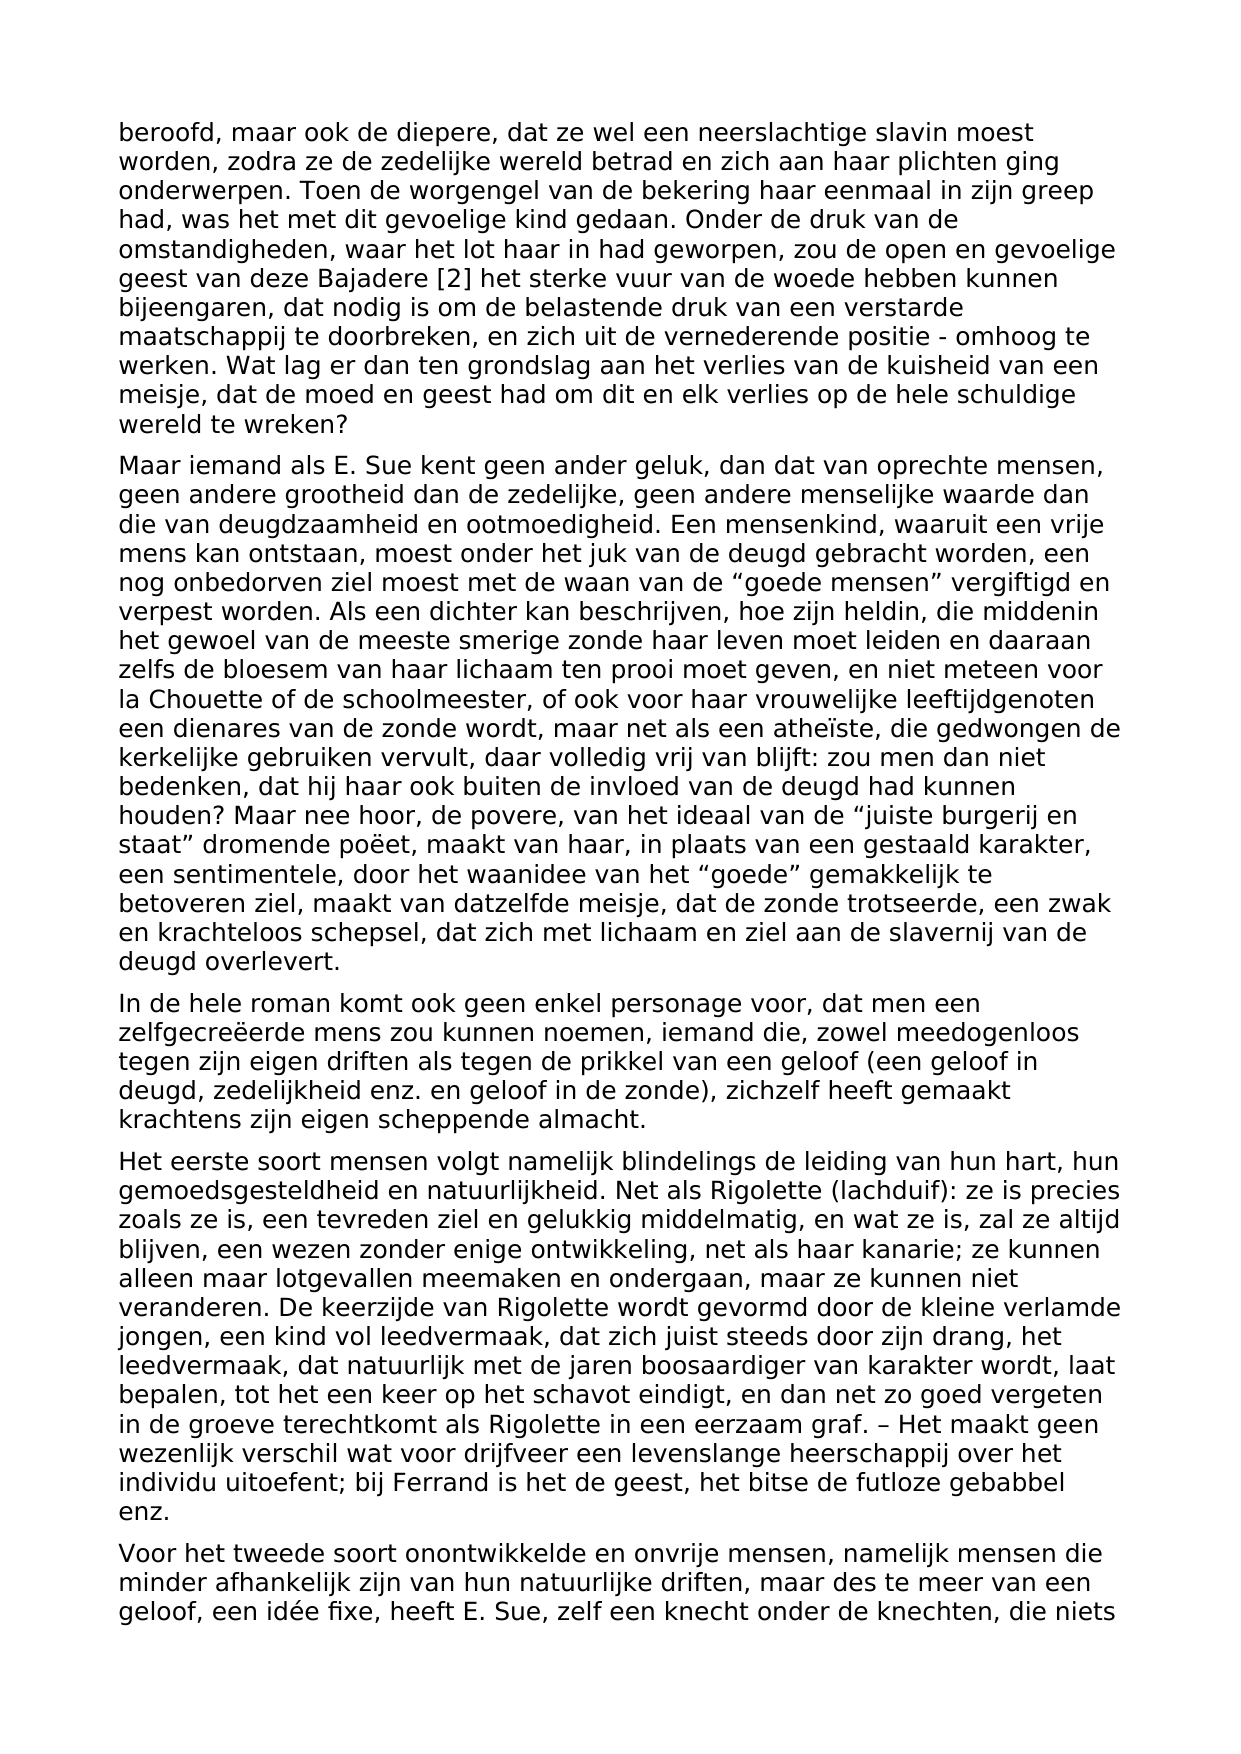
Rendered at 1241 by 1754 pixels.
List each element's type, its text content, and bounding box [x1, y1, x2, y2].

text Maar iemand als E. Sue kent geen ander geluk, dan dat van oprechte mensen, geen andere grootheid dan de zedelijke, geen andere menselijke waarde dan die van deugdzaamheid en ootmoedigheid. Een mensenkind, waaruit een vrije mens kan ontstaan, moest onder het juk van de deugd gebracht worden, een nog onbedorven ziel moest met de waan van de “goede mensen” vergiftigd en verpest worden. Als een dichter kan beschrijven, hoe zijn heldin, die middenin het gewoel van de meeste smerige zonde haar leven moet leiden en daaraan zelfs de bloesem van haar lichaam ten prooi moet geven, en niet meteen voor la Chouette of de schoolmeester, of ook voor haar vrouwelijke leeftijdgenoten een dienares van de zonde wordt, maar net als een atheïste, die gedwongen de kerkelijke gebruiken vervult, daar volledig vrij van blijft: zou men dan niet bedenken, dat hij haar ook buiten de invloed van de deugd had kunnen houden? Maar nee hoor, de povere, van het ideaal van de “juiste burgerij en staat” dromende poëet, maakt van haar, in plaats van een gestaald karakter, een sentimentele, door het waanidee van het “goede” gemakkelijk te betoveren ziel, maakt van datzelfde meisje, dat de zonde trotseerde, een zwak en krachteloos schepsel, dat zich met lichaam en ziel aan de slavernij van de deugd overlevert. [118, 451, 1122, 976]
text Voor het tweede soort onontwikkelde en onvrije mensen, namelijk mensen die minder afhankelijk zijn van hun natuurlijke driften, maar des te meer van een geloof, een idée fixe, heeft E. Sue, zelf een knecht onder de knechten, die niets [118, 1539, 1122, 1626]
text Het eerste soort mensen volgt namelijk blindelings de leiding van hun hart, hun gemoedsgesteldheid en natuurlijkheid. Net als Rigolette (lachduif): ze is precies zoals ze is, een tevreden ziel en gelukkig middelmatig, en wat ze is, zal ze altijd blijven, een wezen zonder enige ontwikkeling, net als haar kanarie; ze kunnen alleen maar lotgevallen meemaken en ondergaan, maar ze kunnen niet veranderen. De keerzijde van Rigolette wordt gevormd door de kleine verlamde jongen, een kind vol leedvermaak, dat zich juist steeds door zijn drang, het leedvermaak, dat natuurlijk met de jaren boosaardiger van karakter wordt, laat bepalen, tot het een keer op het schavot eindigt, en dan net zo goed vergeten in de groeve terechtkomt als Rigolette in een eerzaam graf. – Het maakt geen wezenlijk verschil wat voor drijfveer een levenslange heerschappij over het individu uitoefent; bij Ferrand is het de geest, het bitse de futloze gebabbel enz. [118, 1147, 1122, 1526]
text In de hele roman komt ook geen enkel personage voor, dat men een zelfgecreëerde mens zou kunnen noemen, iemand die, zowel meedogenloos tegen zijn eigen driften als tegen de prikkel van een geloof (een geloof in deugd, zedelijkheid enz. en geloof in de zonde), zichzelf heeft gemaakt krachtens zijn eigen scheppende almacht. [118, 989, 1122, 1135]
text beroofd, maar ook de diepere, dat ze wel een neerslachtige slavin moest worden, zodra ze de zedelijke wereld betrad en zich aan haar plichten ging onderwerpen. Toen de worgengel van de bekering haar eenmaal in zijn greep had, was het met dit gevoelige kind gedaan. Onder de druk van de omstandigheden, waar het lot haar in had geworpen, zou de open en gevoelige geest van deze Bajadere [2] het sterke vuur van de woede hebben kunnen bijeengaren, dat nodig is om de belastende druk van een verstarde maatschappij te doorbreken, en zich uit de vernederende positie - omhoog te werken. Wat lag er dan ten grondslag aan het verlies van de kuisheid van een meisje, dat de moed en geest had om dit en elk verlies op de hele schuldige wereld te wreken? [118, 118, 1122, 439]
